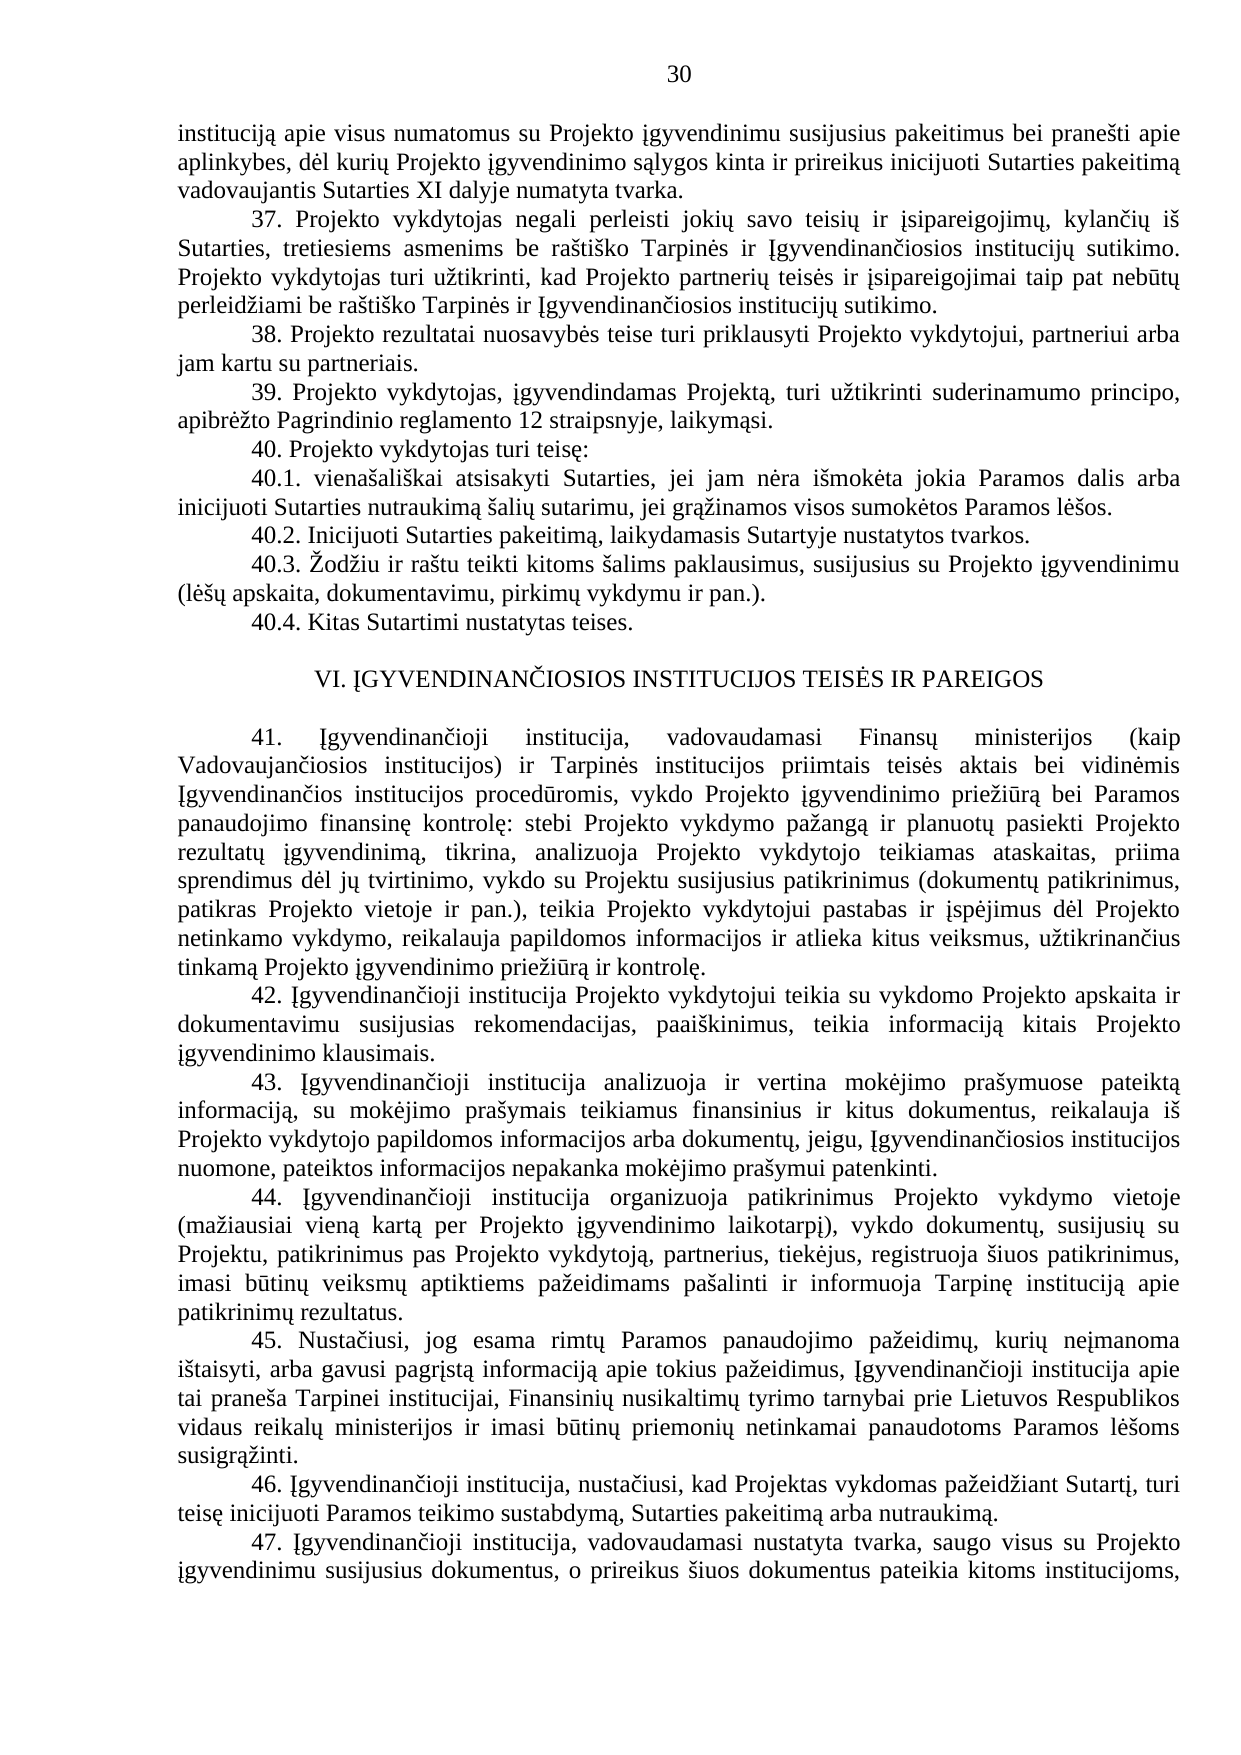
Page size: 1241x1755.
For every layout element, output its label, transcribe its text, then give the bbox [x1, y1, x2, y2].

text 40.2. Inicijuoti Sutarties pakeitimą, laikydamasis Sutartyje nustatytos tvarkos. [177, 521, 1181, 549]
text 38. Projekto rezultatai nuosavybės teise turi priklausyti Projekto vykdytojui, partneriui arba jam kartu su partneriais. [177, 319, 1181, 377]
text 44. Įgyvendinančioji institucija organizuoja patikrinimus Projekto vykdymo vietoje (mažiausiai vieną kartą per Projekto įgyvendinimo laikotarpį), vykdo dokumentų, susijusių su Projektu, patikrinimus pas Projekto vykdytoją, partnerius, tiekėjus, registruoja šiuos patikrinimus, imasi būtinų veiksmų aptiktiems pažeidimams pašalinti ir informuoja Tarpinę instituciją apie patikrinimų rezultatus. [177, 1182, 1181, 1326]
text 45. Nustačiusi, jog esama rimtų Paramos panaudojimo pažeidimų, kurių neįmanoma ištaisyti, arba gavusi pagrįstą informaciją apie tokius pažeidimus, Įgyvendinančioji institucija apie tai praneša Tarpinei institucijai, Finansinių nusikaltimų tyrimo tarnybai prie Lietuvos Respublikos vidaus reikalų ministerijos ir imasi būtinų priemonių netinkamai panaudotoms Paramos lėšoms susigrąžinti. [177, 1326, 1181, 1469]
text 40.3. Žodžiu ir raštu teikti kitoms šalims paklausimus, susijusius su Projekto įgyvendinimu (lėšų apskaita, dokumentavimu, pirkimų vykdymu ir pan.). [177, 549, 1181, 607]
text 46. Įgyvendinančioji institucija, nustačiusi, kad Projektas vykdomas pažeidžiant Sutartį, turi teisę inicijuoti Paramos teikimo sustabdymą, Sutarties pakeitimą arba nutraukimą. [177, 1469, 1181, 1527]
text 40. Projekto vykdytojas turi teisę: [177, 434, 1181, 463]
text 43. Įgyvendinančioji institucija analizuoja ir vertina mokėjimo prašymuose pateiktą informaciją, su mokėjimo prašymais teikiamus finansinius ir kitus dokumentus, reikalauja iš Projekto vykdytojo papildomos informacijos arba dokumentų, jeigu, Įgyvendinančiosios institucijos nuomone, pateiktos informacijos nepakanka mokėjimo prašymui patenkinti. [177, 1067, 1181, 1182]
text 47. Įgyvendinančioji institucija, vadovaudamasi nustatyta tvarka, saugo visus su Projekto įgyvendinimu susijusius dokumentus, o prireikus šiuos dokumentus pateikia kitoms institucijoms, [177, 1527, 1181, 1584]
text instituciją apie visus numatomus su Projekto įgyvendinimu susijusius pakeitimus bei pranešti apie aplinkybes, dėl kurių Projekto įgyvendinimo sąlygos kinta ir prireikus inicijuoti Sutarties pakeitimą vadovaujantis Sutarties XI dalyje numatyta tvarka. [177, 118, 1181, 204]
text 42. Įgyvendinančioji institucija Projekto vykdytojui teikia su vykdomo Projekto apskaita ir dokumentavimu susijusias rekomendacijas, paaiškinimus, teikia informaciją kitais Projekto įgyvendinimo klausimais. [177, 981, 1181, 1067]
text 40.1. vienašališkai atsisakyti Sutarties, jei jam nėra išmokėta jokia Paramos dalis arba inicijuoti Sutarties nutraukimą šalių sutarimu, jei grąžinamos visos sumokėtos Paramos lėšos. [177, 463, 1181, 521]
text 40.4. Kitas Sutartimi nustatytas teises. [177, 607, 1181, 636]
text 41. Įgyvendinančioji institucija, vadovaudamasi Finansų ministerijos (kaip Vadovaujančiosios institucijos) ir Tarpinės institucijos priimtais teisės aktais bei vidinėmis Įgyvendinančios institucijos procedūromis, vykdo Projekto įgyvendinimo priežiūrą bei Paramos panaudojimo finansinę kontrolę: stebi Projekto vykdymo pažangą ir planuotų pasiekti Projekto rezultatų įgyvendinimą, tikrina, analizuoja Projekto vykdytojo teikiamas ataskaitas, priima sprendimus dėl jų tvirtinimo, vykdo su Projektu susijusius patikrinimus (dokumentų patikrinimus, patikras Projekto vietoje ir pan.), teikia Projekto vykdytojui pastabas ir įspėjimus dėl Projekto netinkamo vykdymo, reikalauja papildomos informacijos ir atlieka kitus veiksmus, užtikrinančius tinkamą Projekto įgyvendinimo priežiūrą ir kontrolę. [177, 722, 1181, 981]
text 39. Projekto vykdytojas, įgyvendindamas Projektą, turi užtikrinti suderinamumo principo, apibrėžto Pagrindinio reglamento 12 straipsnyje, laikymąsi. [177, 377, 1181, 434]
text VI. ĮGYVENDINANČIOSIOS INSTITUCIJOS TEISĖS IR PAREIGOS [177, 664, 1181, 693]
text 37. Projekto vykdytojas negali perleisti jokių savo teisių ir įsipareigojimų, kylančių iš Sutarties, tretiesiems asmenims be raštiško Tarpinės ir Įgyvendinančiosios institucijų sutikimo. Projekto vykdytojas turi užtikrinti, kad Projekto partnerių teisės ir įsipareigojimai taip pat nebūtų perleidžiami be raštiško Tarpinės ir Įgyvendinančiosios institucijų sutikimo. [177, 204, 1181, 319]
